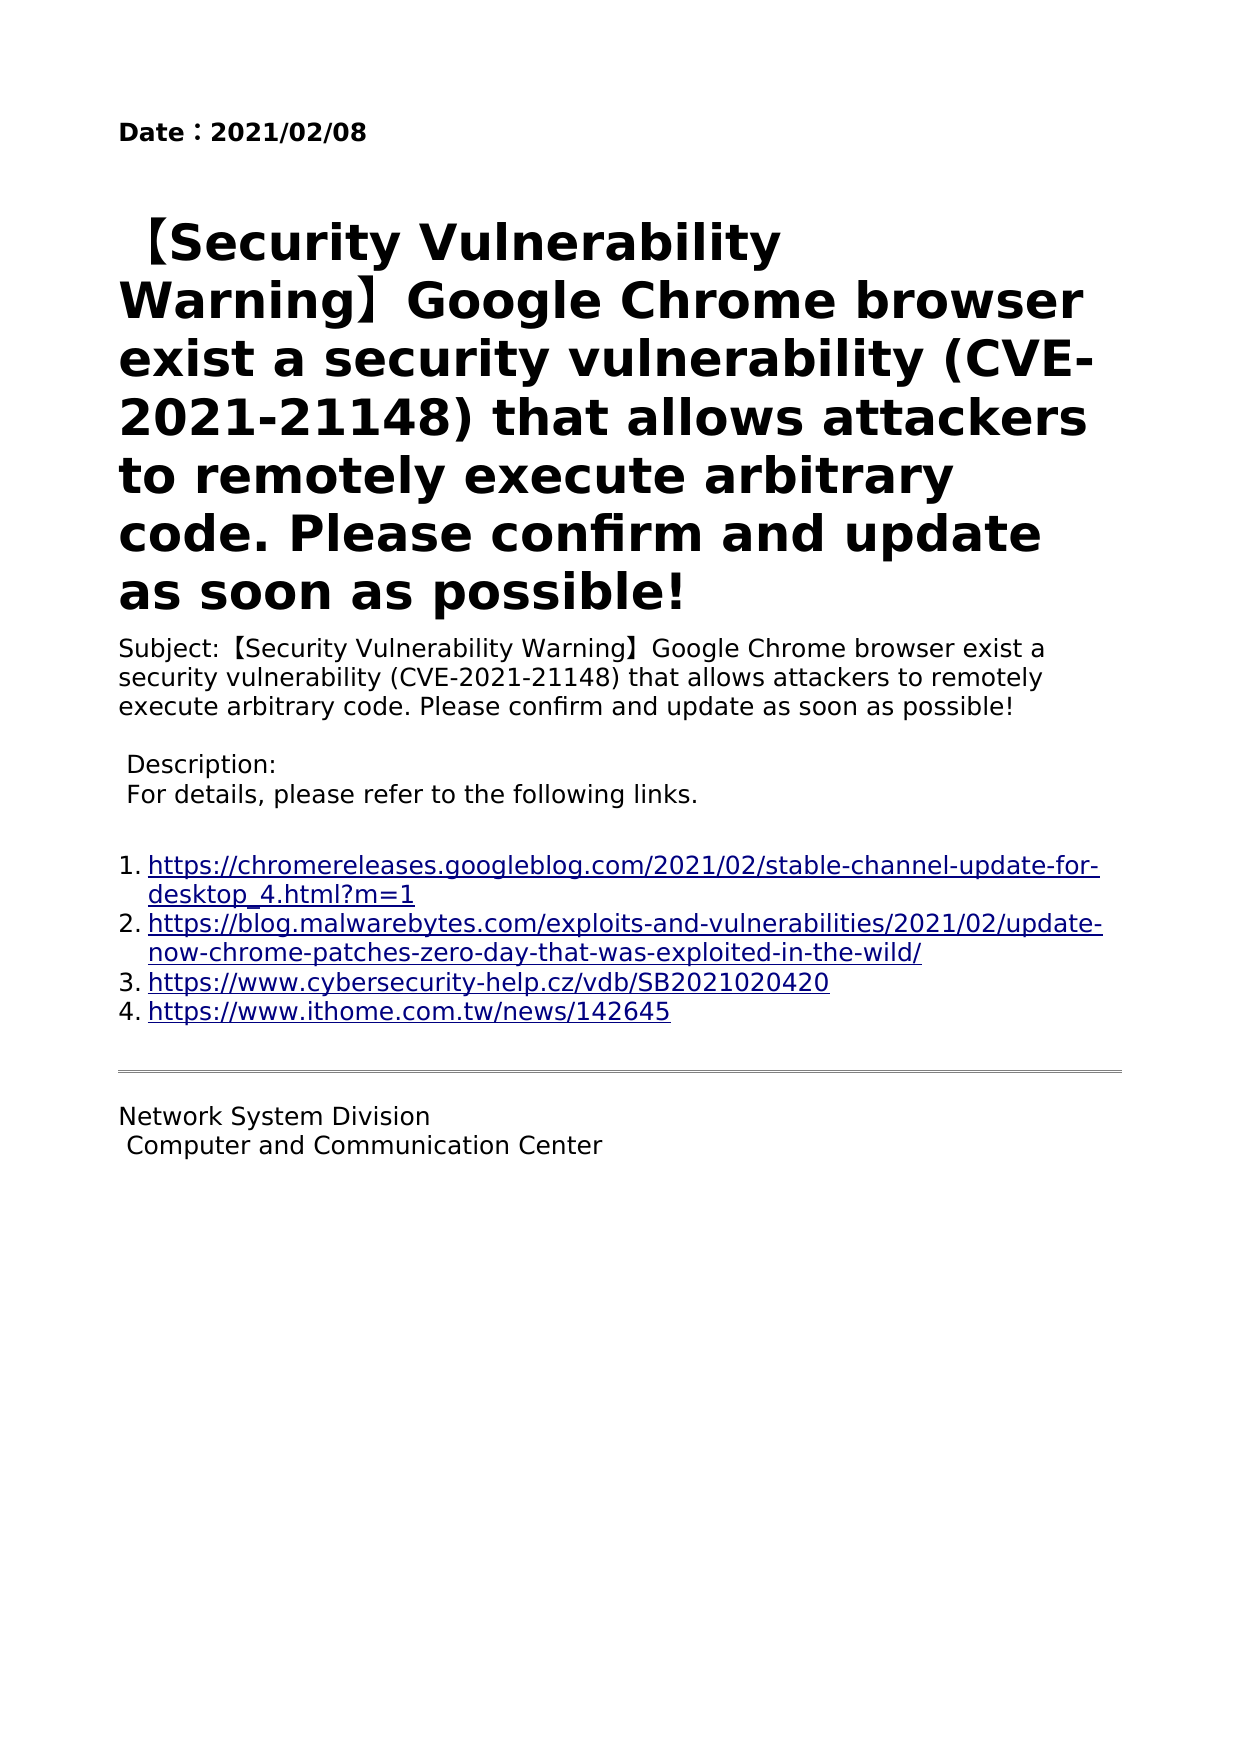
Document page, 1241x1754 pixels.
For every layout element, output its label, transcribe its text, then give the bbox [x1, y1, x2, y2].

list https://chromereleases.googleblog.com/2021/02/stable-channel-update-for-desktop_4.html?m=1 [118, 851, 1122, 909]
list https://blog.malwarebytes.com/exploits-and-vulnerabilities/2021/02/update-now-chrome-patches-zero-day-that-was-exploited-in-the-wild/ [118, 909, 1122, 968]
list https://www.cybersecurity-help.cz/vdb/SB2021020420 [118, 968, 1122, 997]
text Subject:【Security Vulnerability Warning】Google Chrome browser exist a security vulnerability (CVE-2021-21148) that allows attackers to remotely execute arbitrary code. Please confirm and update as soon as possible! Description: For details, please refer to the following links. [118, 634, 1122, 809]
text Date：2021/02/08 [118, 118, 1122, 176]
text Network System Division Computer and Communication Center [118, 1102, 1122, 1160]
list https://www.ithome.com.tw/news/142645 [118, 997, 1122, 1026]
subtitle 【Security Vulnerability Warning】Google Chrome browser exist a security vulnerability (CVE-2021-21148) that allows attackers to remotely execute arbitrary code. Please confirm and update as soon as possible! [118, 214, 1122, 622]
